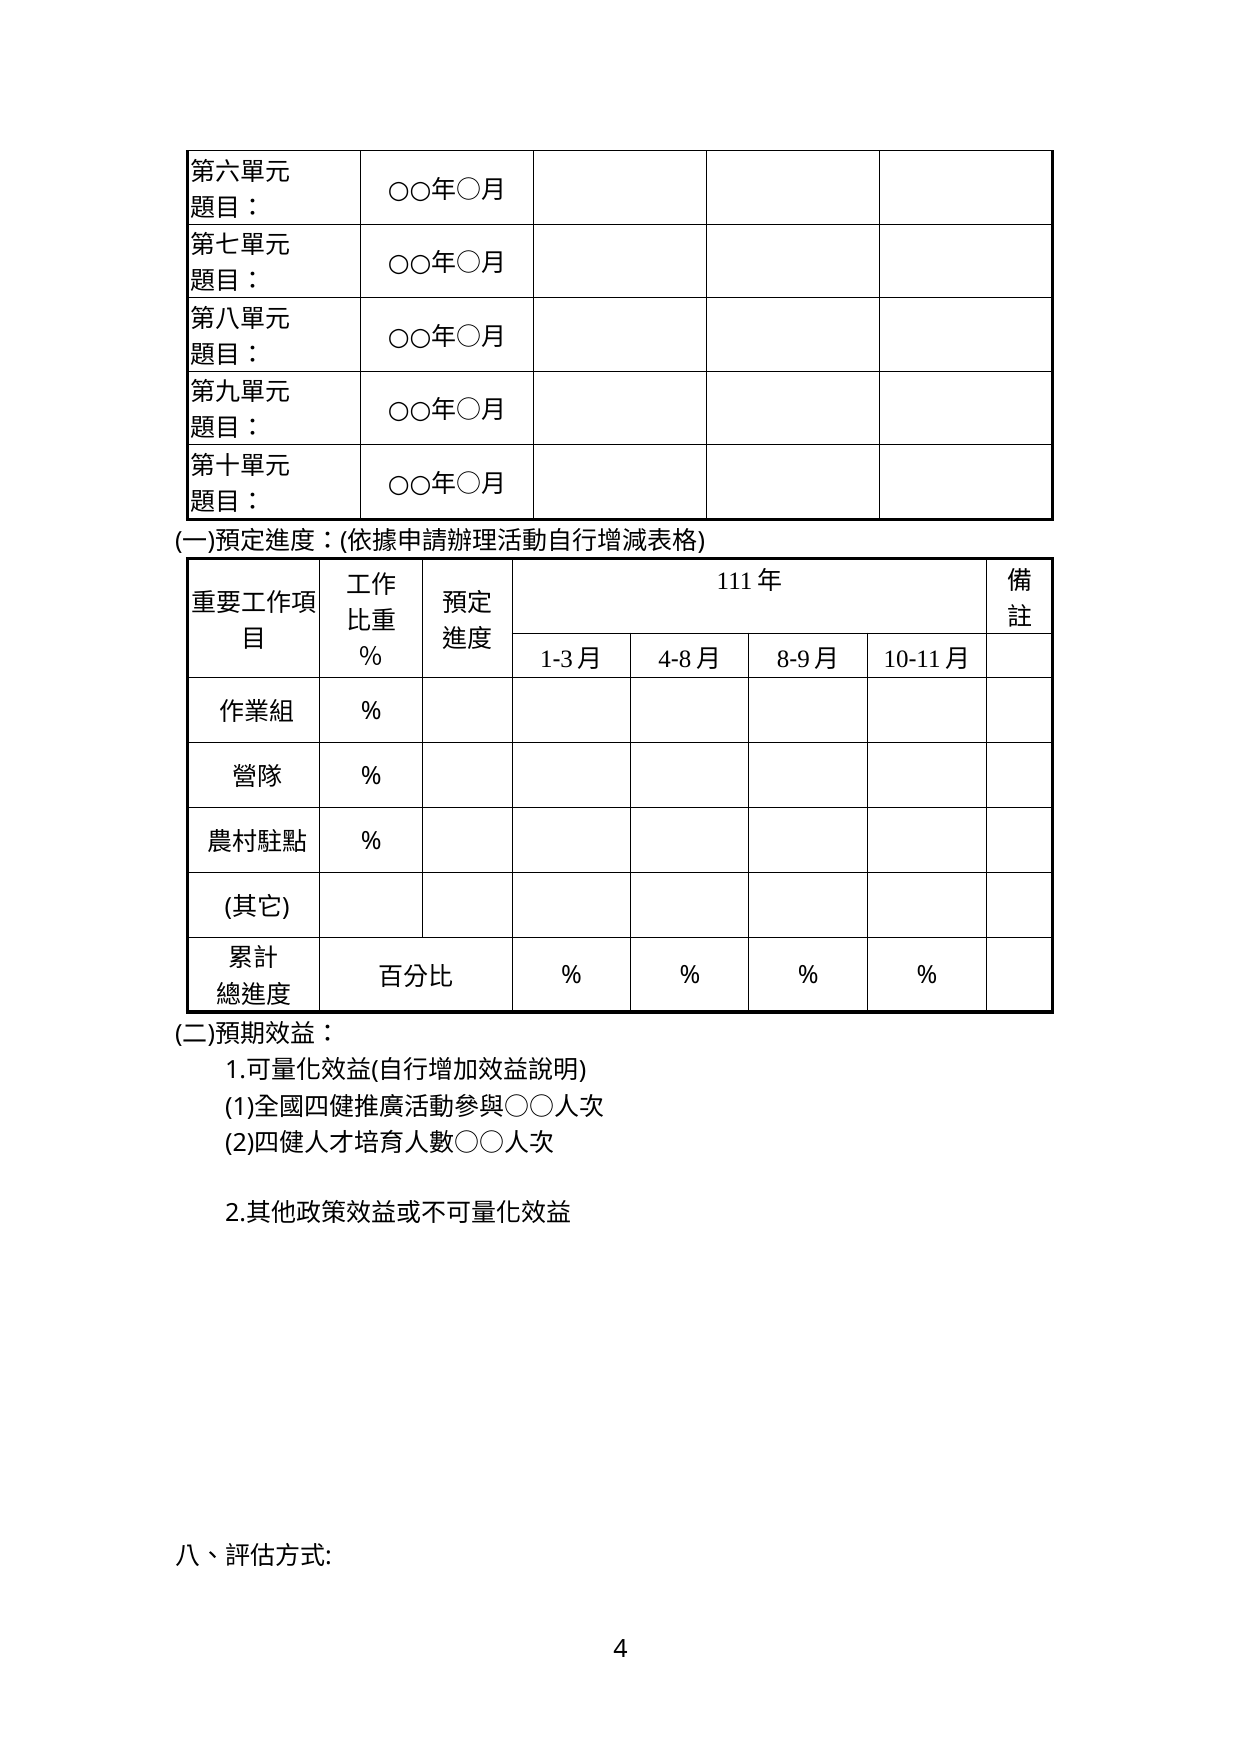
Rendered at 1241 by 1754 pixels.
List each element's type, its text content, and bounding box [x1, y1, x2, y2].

table_cell [707, 225, 879, 297]
table_cell [749, 678, 867, 742]
table_cell % [749, 938, 867, 1010]
table_cell 8-9月 [749, 634, 867, 677]
table_cell [868, 743, 986, 807]
table_cell [707, 151, 879, 223]
table_cell (其它) [189, 873, 319, 937]
table_cell % [320, 678, 422, 742]
table_cell [987, 743, 1051, 807]
table_cell % [320, 808, 422, 872]
table_cell 1-3月 [513, 634, 630, 677]
table_cell [423, 678, 512, 742]
table_cell [513, 808, 630, 872]
table_cell [868, 678, 986, 742]
text 2.其他政策效益或不可量化效益 [225, 1192, 1053, 1229]
table_cell [320, 873, 422, 937]
table_cell [868, 808, 986, 872]
text (1)全國四健推廣活動參與○○人次 [225, 1086, 1053, 1122]
table_cell ○○年○月 [361, 225, 533, 297]
table_cell [880, 298, 1051, 371]
list 評估方式: [175, 1535, 1053, 1572]
list 預期效益： [175, 1013, 1053, 1050]
table_cell [987, 634, 1051, 677]
table_cell 營隊 [189, 743, 319, 807]
table_cell [534, 445, 706, 518]
table_cell [987, 938, 1051, 1010]
table_cell [423, 743, 512, 807]
table_cell 第十單元 題目： [189, 445, 360, 518]
table_cell [534, 298, 706, 371]
table_cell [987, 873, 1051, 937]
table_cell ○○年○月 [361, 298, 533, 371]
table_cell [534, 225, 706, 297]
table_cell 作業組 [189, 678, 319, 742]
table_cell % [631, 938, 748, 1010]
table_cell % [320, 743, 422, 807]
list 預定進度：(依據申請辦理活動自行增減表格) [175, 521, 1053, 557]
text (2)四健人才培育人數○○人次 [225, 1122, 1053, 1158]
table_cell [880, 225, 1051, 297]
table_cell 累計 總進度 [189, 938, 319, 1010]
table_cell 10-11月 [868, 634, 986, 677]
table_header 工作 比重 ％ [320, 560, 422, 677]
table_cell [868, 873, 986, 937]
table_cell 第六單元 題目： [189, 151, 360, 223]
table_cell [749, 743, 867, 807]
table_cell ○○年○月 [361, 151, 533, 223]
table_cell [880, 445, 1051, 518]
table_cell 第八單元 題目： [189, 298, 360, 371]
table_cell [423, 873, 512, 937]
table_cell [513, 873, 630, 937]
table_cell [513, 678, 630, 742]
table_header 111年 [513, 560, 986, 633]
table_cell 農村駐點 [189, 808, 319, 872]
table_cell [987, 678, 1051, 742]
table_cell ○○年○月 [361, 445, 533, 518]
table_cell [534, 151, 706, 223]
table_cell ○○年○月 [361, 372, 533, 444]
table_cell [631, 808, 748, 872]
table_cell [631, 678, 748, 742]
table_cell [707, 298, 879, 371]
table_cell [707, 372, 879, 444]
table_cell % [513, 938, 630, 1010]
table_cell [749, 808, 867, 872]
table_cell [513, 743, 630, 807]
table_cell 百分比 [320, 938, 512, 1010]
table_cell 第九單元 題目： [189, 372, 360, 444]
table_cell [880, 372, 1051, 444]
table_cell [880, 151, 1051, 223]
text 1.可量化效益(自行增加效益說明) [225, 1050, 1053, 1086]
table_header 預定 進度 [423, 560, 512, 677]
table_cell [534, 372, 706, 444]
table_cell [423, 808, 512, 872]
table_header 備 註 [987, 560, 1051, 633]
table_cell [631, 743, 748, 807]
table_cell [631, 873, 748, 937]
table_cell 第七單元 題目： [189, 225, 360, 297]
table_cell [987, 808, 1051, 872]
table_cell [707, 445, 879, 518]
table_cell [749, 873, 867, 937]
table_cell % [868, 938, 986, 1010]
table_header 重要工作項目 [189, 560, 319, 677]
table_cell 4-8月 [631, 634, 748, 677]
